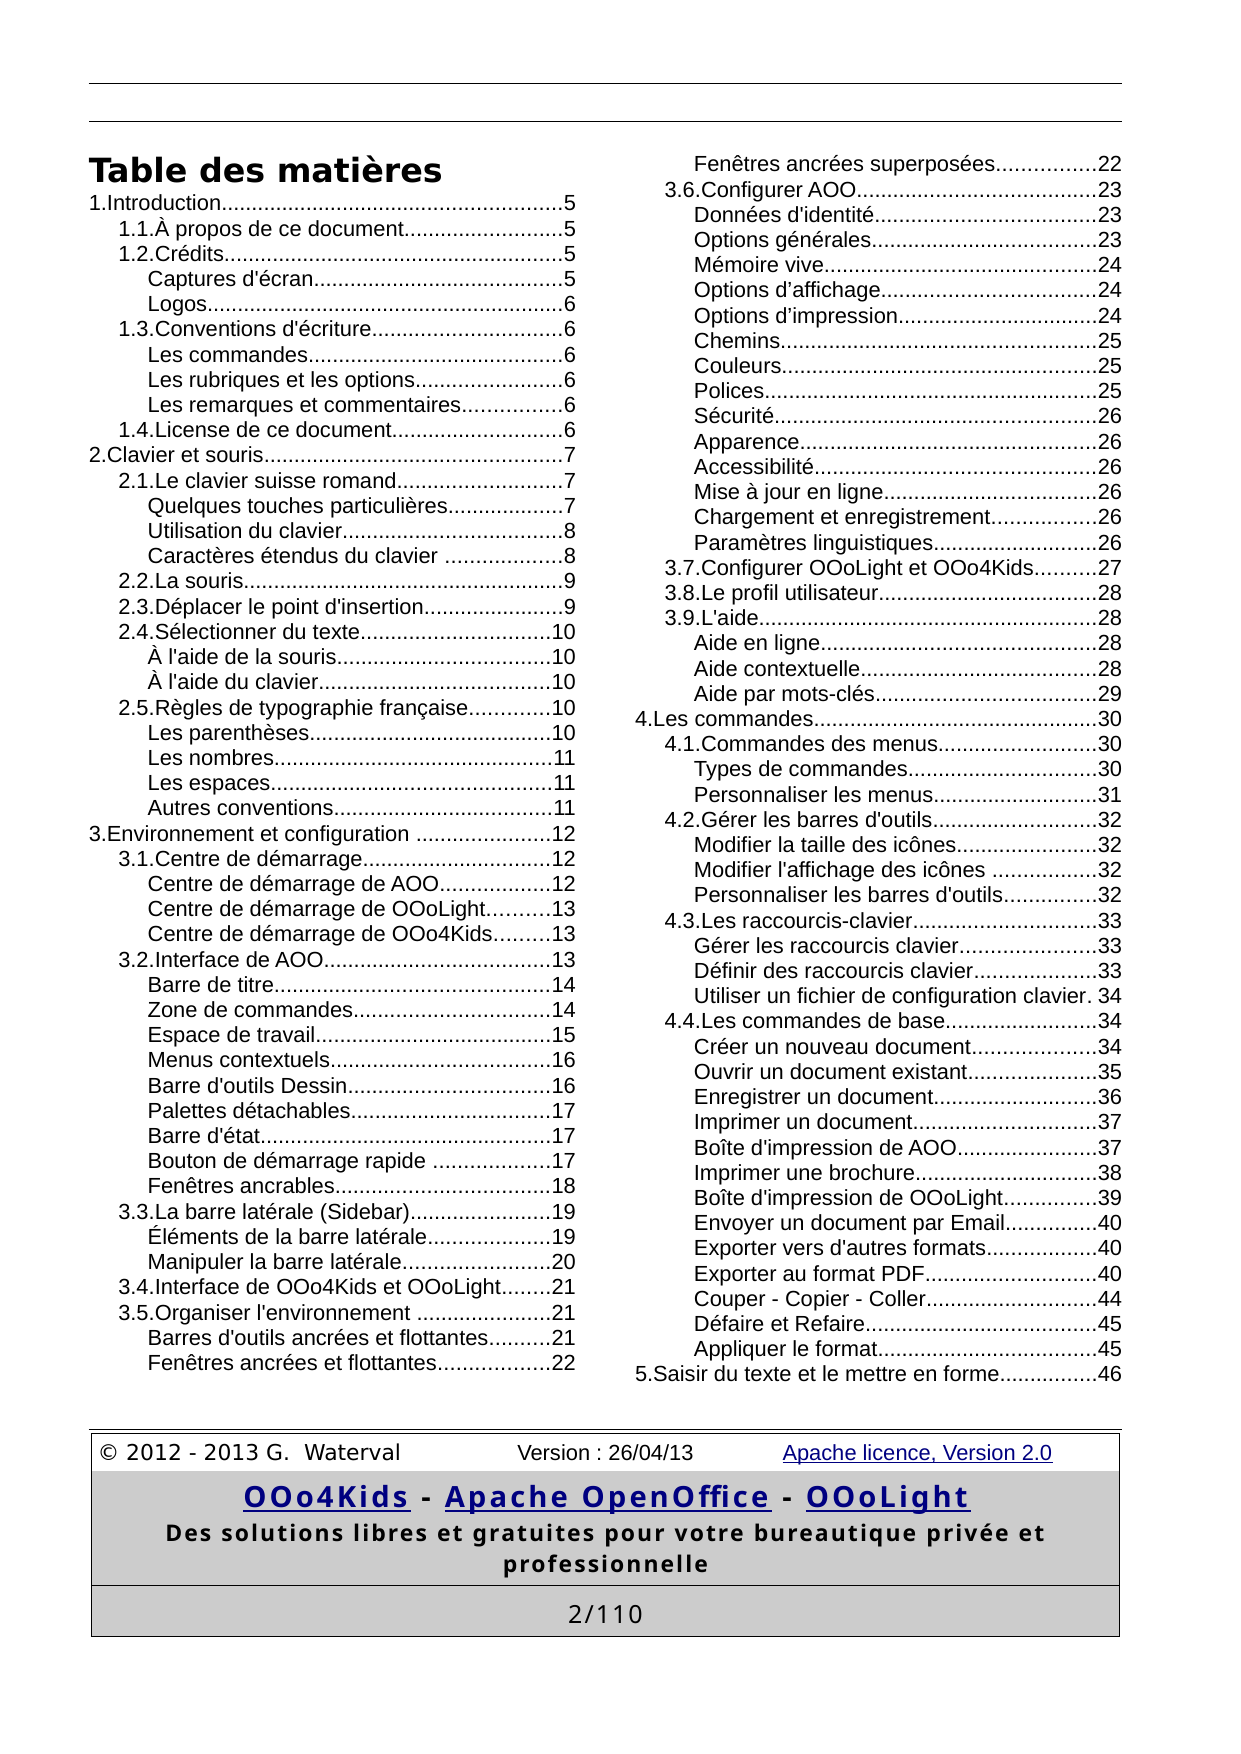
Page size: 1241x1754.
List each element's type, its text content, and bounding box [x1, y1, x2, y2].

text Couleurs 25 [694, 353, 1122, 378]
text 3.4.Interface de OOo4Kids et OOoLight 21 [118, 1274, 576, 1299]
text Chargement et enregistrement 26 [694, 504, 1122, 529]
text Gérer les raccourcis clavier 33 [694, 933, 1122, 958]
text 2.4.Sélectionner du texte 10 [118, 619, 576, 644]
text Sécurité 26 [694, 403, 1122, 429]
text 2.1.Le clavier suisse romand 7 [118, 467, 576, 493]
text 3.2.Interface de AOO 13 [118, 946, 576, 972]
text Boîte d'impression de OOoLight 39 [694, 1185, 1122, 1210]
text Barre d'outils Dessin 16 [147, 1072, 576, 1098]
text Les nombres 11 [147, 745, 576, 770]
text Les parenthèses 10 [147, 719, 576, 745]
text Exporter au format PDF 40 [694, 1261, 1122, 1286]
text Définir des raccourcis clavier 33 [694, 958, 1122, 983]
text 4.4.Les commandes de base 34 [664, 1008, 1122, 1034]
text 2.5.Règles de typographie française 10 [118, 694, 576, 719]
text Aide contextuelle 28 [694, 656, 1122, 681]
text 3.6.Configurer AOO 23 [664, 177, 1122, 202]
text Caractères étendus du clavier 8 [147, 543, 576, 568]
text À l'aide de la souris 10 [147, 644, 576, 669]
text Menus contextuels 16 [147, 1047, 576, 1072]
text Centre de démarrage de OOoLight 13 [147, 896, 576, 921]
text Envoyer un document par Email 40 [694, 1210, 1122, 1235]
text Personnaliser les barres d'outils 32 [694, 882, 1122, 908]
text À l'aide du clavier 10 [147, 669, 576, 694]
text Imprimer un document 37 [694, 1109, 1122, 1134]
text Utilisation du clavier 8 [147, 518, 576, 543]
text Autres conventions 11 [147, 795, 576, 820]
text Les rubriques et les options 6 [147, 367, 576, 392]
text Centre de démarrage de OOo4Kids 13 [147, 921, 576, 946]
text 3.Environnement et configuration 12 [88, 820, 576, 846]
text 3.7.Configurer OOoLight et OOo4Kids 27 [664, 555, 1122, 580]
text 4.3.Les raccourcis-clavier 33 [664, 908, 1122, 933]
text 2.Clavier et souris 7 [88, 442, 576, 467]
text 3.9.L'aide 28 [664, 605, 1122, 630]
text Polices 25 [694, 378, 1122, 403]
text Éléments de la barre latérale 19 [147, 1224, 576, 1249]
text Couper - Copier - Coller 44 [694, 1286, 1122, 1311]
text 1.1.À propos de ce document 5 [118, 215, 576, 241]
text Les remarques et commentaires 6 [147, 392, 576, 417]
text Options générales 23 [694, 227, 1122, 252]
text Données d'identité 23 [694, 202, 1122, 227]
text Enregistrer un document 36 [694, 1084, 1122, 1109]
text Types de commandes 30 [694, 756, 1122, 782]
text Barres d'outils ancrées et flottantes 21 [147, 1324, 576, 1350]
text 4.1.Commandes des menus 30 [664, 731, 1122, 756]
text 4.Les commandes 30 [635, 706, 1122, 731]
text Appliquer le format 45 [694, 1336, 1122, 1361]
text Palettes détachables 17 [147, 1098, 576, 1123]
text Quelques touches particulières 7 [147, 493, 576, 518]
text Aide par mots-clés 29 [694, 681, 1122, 706]
text 3.8.Le profil utilisateur 28 [664, 580, 1122, 605]
text Captures d'écran 5 [147, 266, 576, 291]
text 2.2.La souris 9 [118, 568, 576, 593]
text Options d’affichage 24 [694, 277, 1122, 303]
text 5.Saisir du texte et le mettre en forme 46 [635, 1361, 1122, 1387]
text Barre de titre 14 [147, 972, 576, 997]
text Créer un nouveau document 34 [694, 1034, 1122, 1059]
text Aide en ligne 28 [694, 630, 1122, 656]
text Modifier l'affichage des icônes 32 [694, 857, 1122, 882]
subtitle Table des matières [88, 151, 576, 190]
text Les espaces 11 [147, 770, 576, 795]
text 3.5.Organiser l'environnement 21 [118, 1299, 576, 1324]
text Défaire et Refaire 45 [694, 1311, 1122, 1336]
text 1.Introduction 5 [88, 190, 576, 215]
text Boîte d'impression de AOO 37 [694, 1134, 1122, 1160]
text Manipuler la barre latérale 20 [147, 1249, 576, 1274]
text Modifier la taille des icônes 32 [694, 832, 1122, 857]
text Ouvrir un document existant 35 [694, 1059, 1122, 1084]
text Mémoire vive 24 [694, 252, 1122, 277]
text 1.3.Conventions d'écriture 6 [118, 316, 576, 341]
text Options d’impression 24 [694, 303, 1122, 328]
text Barre d'état 17 [147, 1123, 576, 1148]
text Fenêtres ancrables 18 [147, 1173, 576, 1198]
text Chemins 25 [694, 328, 1122, 353]
text 3.1.Centre de démarrage 12 [118, 846, 576, 871]
text Centre de démarrage de AOO 12 [147, 871, 576, 896]
text Bouton de démarrage rapide 17 [147, 1148, 576, 1173]
text Zone de commandes 14 [147, 997, 576, 1022]
text 1.2.Crédits 5 [118, 241, 576, 266]
text Paramètres linguistiques 26 [694, 529, 1122, 555]
text Accessibilité 26 [694, 454, 1122, 479]
text 3.3.La barre latérale (Sidebar) 19 [118, 1198, 576, 1224]
text Imprimer une brochure 38 [694, 1160, 1122, 1185]
text Mise à jour en ligne 26 [694, 479, 1122, 504]
text Fenêtres ancrées superposées 22 [694, 151, 1122, 177]
text Fenêtres ancrées et flottantes 22 [147, 1350, 576, 1375]
text Exporter vers d'autres formats 40 [694, 1235, 1122, 1261]
text Les commandes 6 [147, 341, 576, 367]
text Utiliser un fichier de configuration clavier 34 [694, 983, 1122, 1008]
text 4.2.Gérer les barres d'outils 32 [664, 807, 1122, 832]
text 2.3.Déplacer le point d'insertion 9 [118, 593, 576, 619]
text Logos 6 [147, 291, 576, 316]
text Apparence 26 [694, 429, 1122, 454]
text Espace de travail 15 [147, 1022, 576, 1047]
text 1.4.License de ce document 6 [118, 417, 576, 442]
text Personnaliser les menus 31 [694, 782, 1122, 807]
